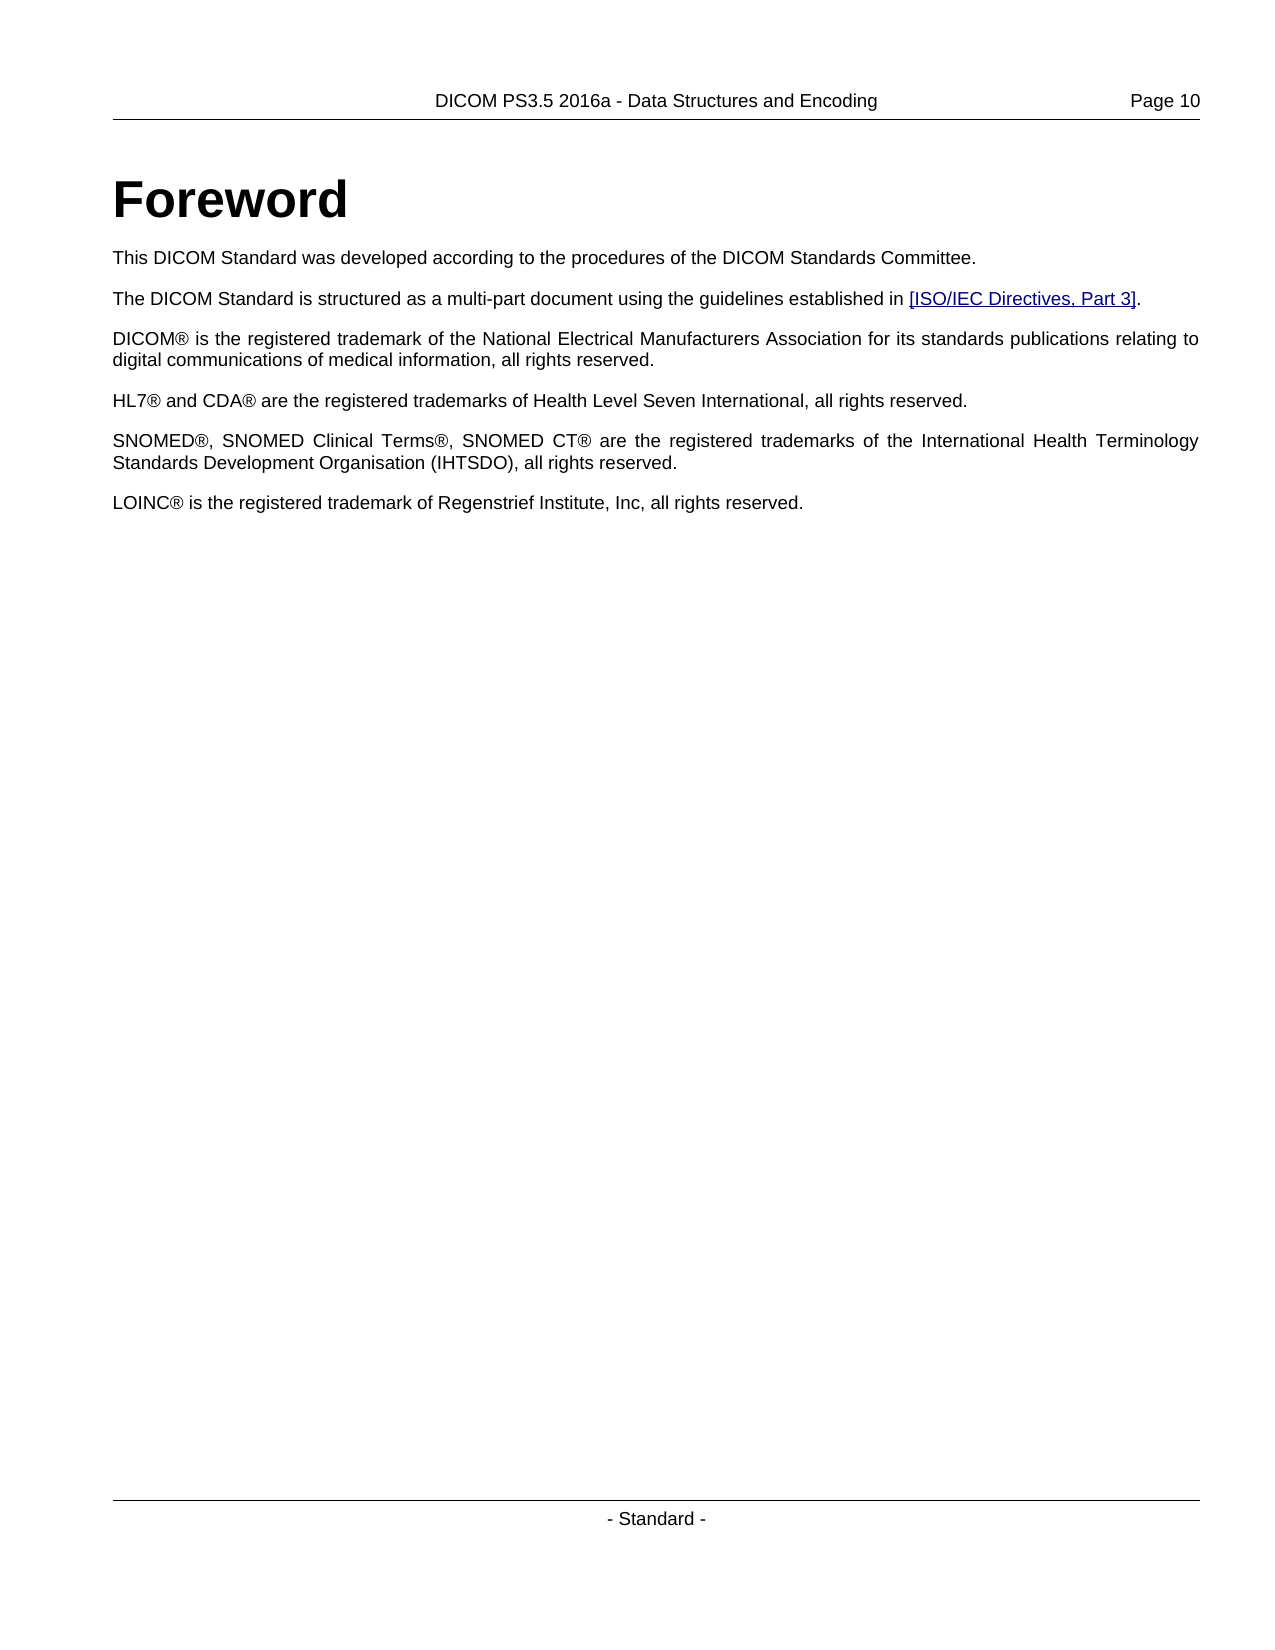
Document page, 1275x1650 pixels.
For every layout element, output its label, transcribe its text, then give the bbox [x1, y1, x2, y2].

text Foreword [112, 169, 1200, 228]
text This DICOM Standard was developed according to the procedures of the DICOM Standards Committee. [112, 247, 1200, 269]
text The DICOM Standard is structured as a multi-part document using the guidelines established in [ISO/IEC Directives, Part 3]. [112, 287, 1200, 309]
text HL7® and CDA® are the registered trademarks of Health Level Seven International, all rights reserved. [112, 389, 1200, 411]
text SNOMED®, SNOMED Clinical Terms®, SNOMED CT® are the registered trademarks of the International Health Terminology Standards Development Organisation (IHTSDO), all rights reserved. [112, 430, 1200, 473]
text LOINC® is the registered trademark of Regenstrief Institute, Inc, all rights reserved. [112, 492, 1200, 513]
text DICOM® is the registered trademark of the National Electrical Manufacturers Association for its standards publications relating to digital communications of medical information, all rights reserved. [112, 328, 1200, 371]
